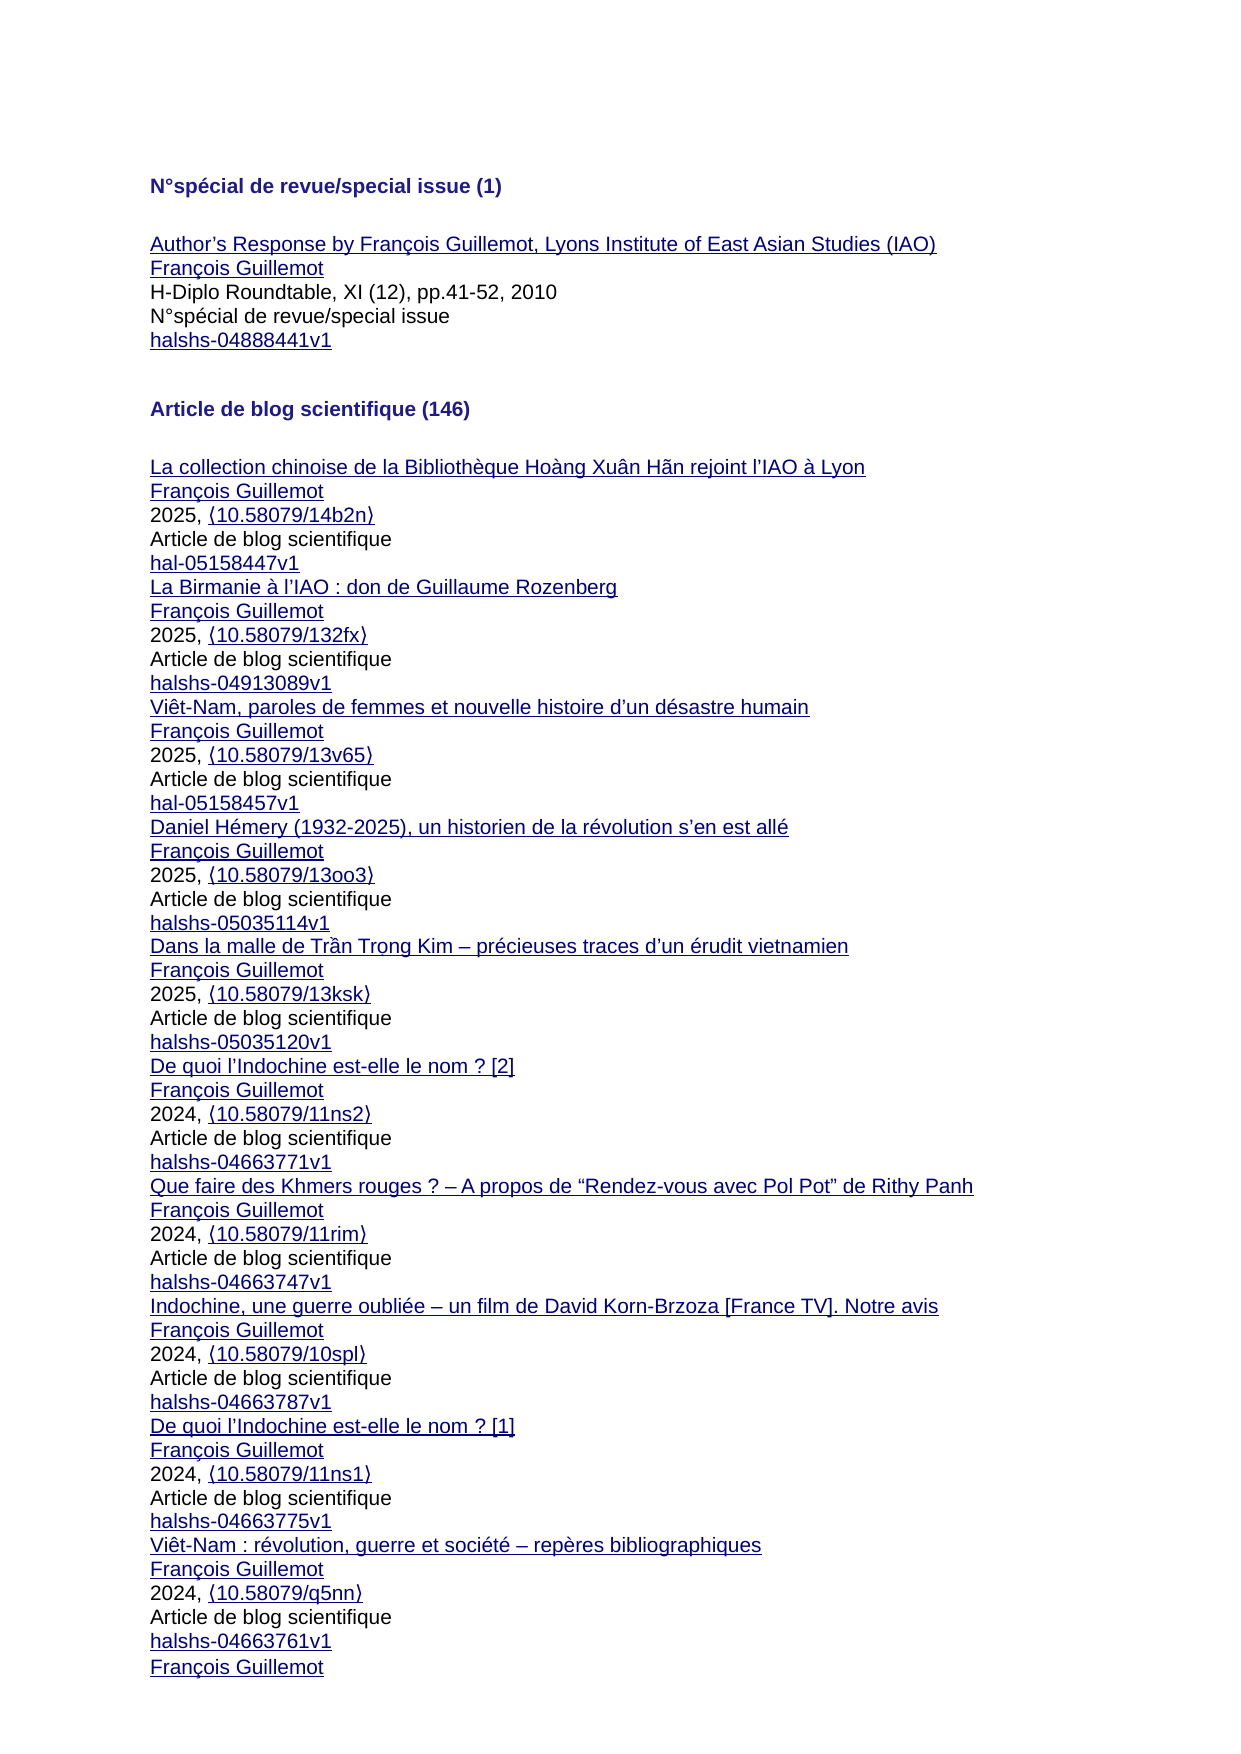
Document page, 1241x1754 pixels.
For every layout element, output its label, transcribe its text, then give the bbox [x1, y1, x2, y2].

table_cell Viêt-Nam, paroles de femmes et nouvelle histoire d’un désastre humain François Guillemot 2025, ⟨10.58079/13v65⟩ Article de blog scientifique hal-05158457v1 [150, 695, 1090, 814]
table_header La collection chinoise de la Bibliothèque Hoàng Xuân Hãn rejoint l’IAO à Lyon François Guillemot 2025, ⟨10.58079/14b2n⟩ Article de blog scientifique hal-05158447v1 [150, 455, 1090, 575]
table_cell Daniel Hémery (1932-2025), un historien de la révolution s’en est allé François Guillemot 2025, ⟨10.58079/13oo3⟩ Article de blog scientifique halshs-05035114v1 [150, 815, 1090, 934]
subtitle N°spécial de revue/special issue (1) [150, 174, 1090, 198]
subtitle Article de blog scientifique (146) [150, 397, 1090, 421]
table_cell De quoi l’Indochine est-elle le nom ? [1] François Guillemot 2024, ⟨10.58079/11ns1⟩ Article de blog scientifique halshs-04663775v1 [150, 1414, 1090, 1533]
table_cell De quoi l’Indochine est-elle le nom ? [2] François Guillemot 2024, ⟨10.58079/11ns2⟩ Article de blog scientifique halshs-04663771v1 [150, 1054, 1090, 1174]
table_cell De quoi l’Indochine est-elle le nom ? [3] François Guillemot 2024, ⟨10.58079/11ns3⟩ Article de blog scientifique halshs-04663766v1 [150, 1653, 1090, 1679]
table_cell La Birmanie à l’IAO : don de Guillaume Rozenberg François Guillemot 2025, ⟨10.58079/132fx⟩ Article de blog scientifique halshs-04913089v1 [150, 575, 1090, 695]
table_cell Indochine, une guerre oubliée – un film de David Korn-Brzoza [France TV]. Notre avis François Guillemot 2024, ⟨10.58079/10spl⟩ Article de blog scientifique halshs-04663787v1 [150, 1294, 1090, 1413]
table_cell Viêt-Nam : révolution, guerre et société – repères bibliographiques François Guillemot 2024, ⟨10.58079/q5nn⟩ Article de blog scientifique halshs-04663761v1 [150, 1533, 1090, 1653]
table_cell Que faire des Khmers rouges ? – A propos de “Rendez-vous avec Pol Pot” de Rithy Panh François Guillemot 2024, ⟨10.58079/11rim⟩ Article de blog scientifique halshs-04663747v1 [150, 1174, 1090, 1294]
table_header Author’s Response by François Guillemot, Lyons Institute of East Asian Studies (IAO) François Guillemot H-Diplo Roundtable, XI (12), pp.41-52, 2010 N°spécial de revue/special issue halshs-04888441v1 [150, 232, 1090, 352]
table_cell Dans la malle de Trần Trọng Kim – précieuses traces d’un érudit vietnamien François Guillemot 2025, ⟨10.58079/13ksk⟩ Article de blog scientifique halshs-05035120v1 [150, 934, 1090, 1054]
